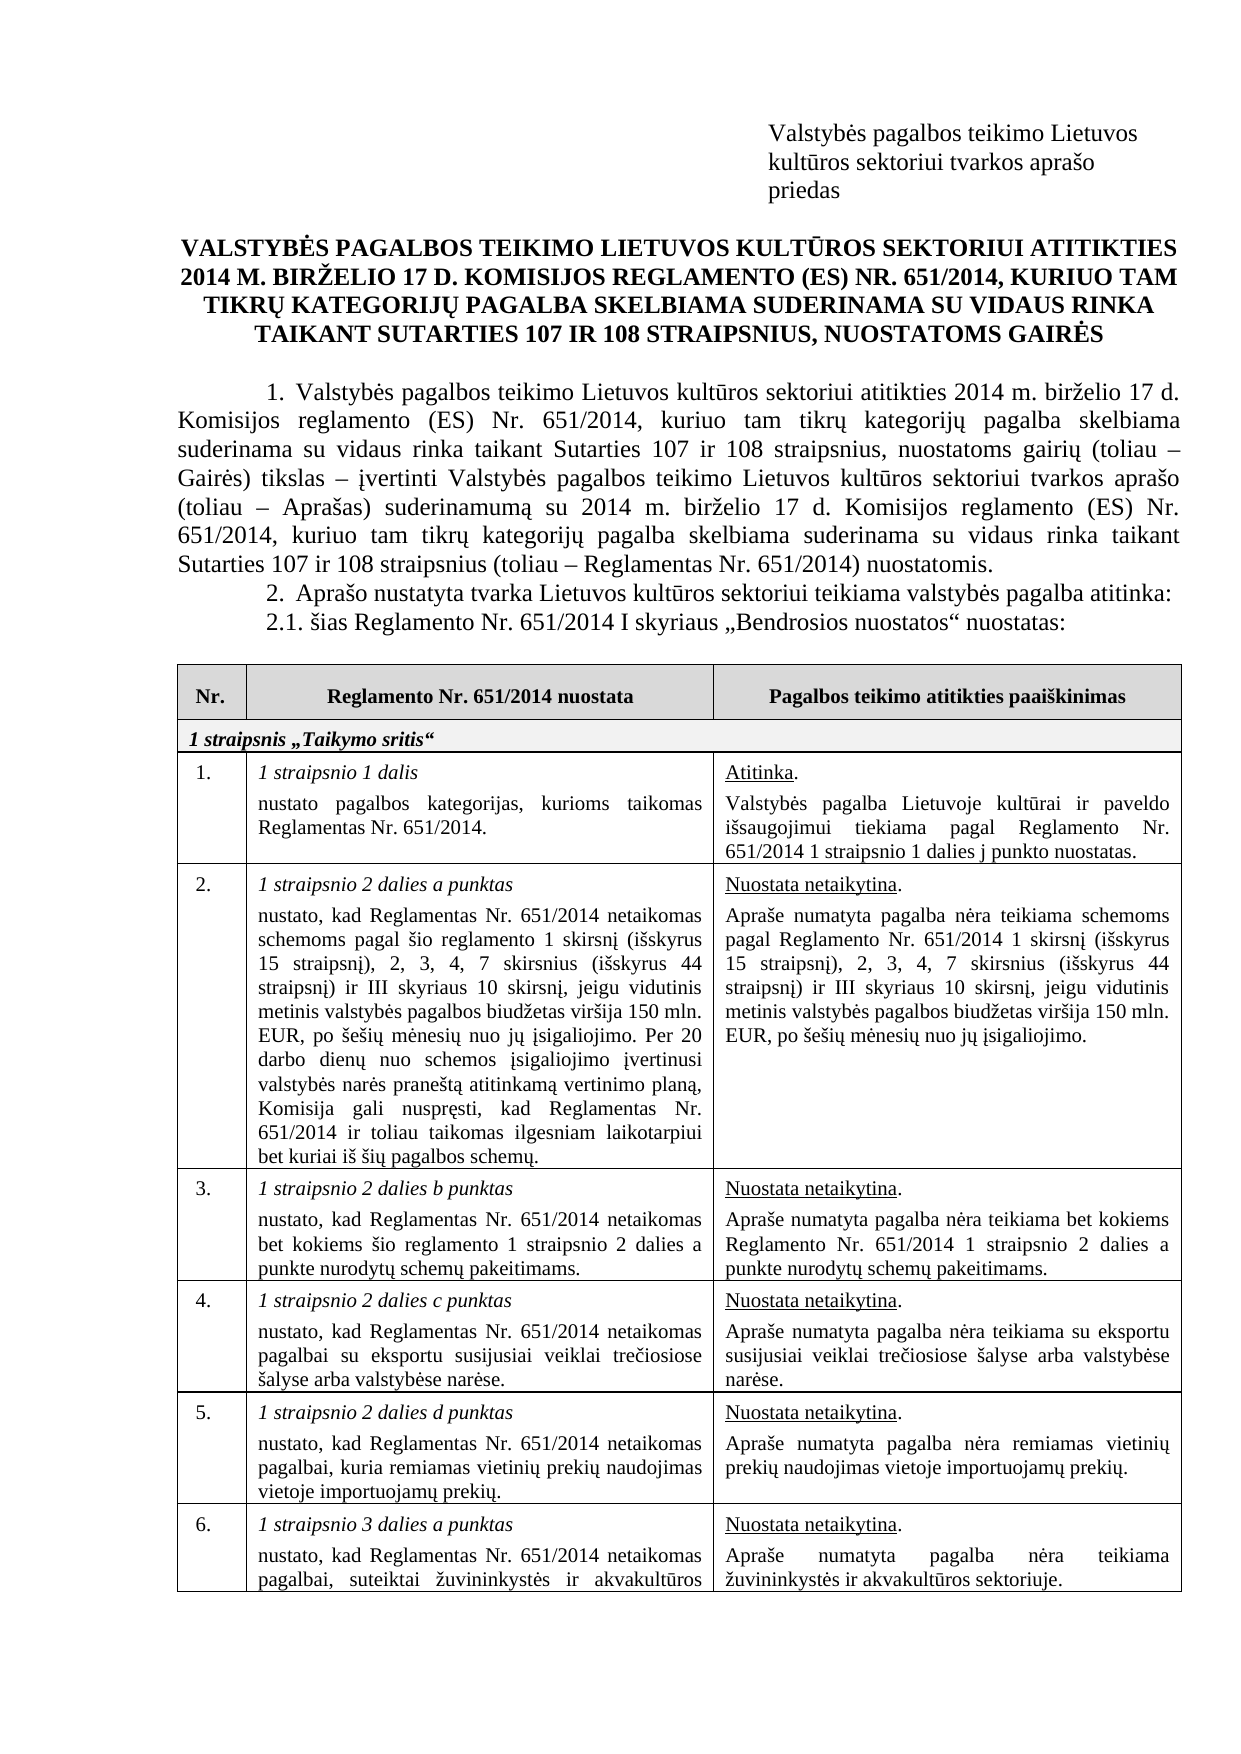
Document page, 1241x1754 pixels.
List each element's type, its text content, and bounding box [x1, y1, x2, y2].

table_header Reglamento Nr. 651/2014 nuostata [247, 665, 713, 719]
table_cell 2. [178, 864, 246, 1168]
table_cell 1 straipsnio 3 dalies a punktas nustato, kad Reglamentas Nr. 651/2014 netaikomas pagalbai, suteiktai žuvininkystės ir akvakultūros [247, 1504, 713, 1591]
text 1. Valstybės pagalbos teikimo Lietuvos kultūros sektoriui atitikties 2014 m. birželio 17 d. Komisijos reglamento (ES) Nr. 651/2014, kuriuo tam tikrų kategorijų pagalba skelbiama suderinama su vidaus rinka taikant Sutarties 107 ir 108 straipsnius, nuostatoms gairių (toliau – Gairės) tikslas – įvertinti Valstybės pagalbos teikimo Lietuvos kultūros sektoriui tvarkos aprašo (toliau – Aprašas) suderinamumą su 2014 m. birželio 17 d. Komisijos reglamento (ES) Nr. 651/2014, kuriuo tam tikrų kategorijų pagalba skelbiama suderinama su vidaus rinka taikant Sutarties 107 ir 108 straipsnius (toliau – Reglamentas Nr. 651/2014) nuostatomis. [177, 377, 1181, 578]
table_cell 6. [178, 1504, 246, 1591]
table_cell 1 straipsnio 2 dalies b punktas nustato, kad Reglamentas Nr. 651/2014 netaikomas bet kokiems šio reglamento 1 straipsnio 2 dalies a punkte nurodytų schemų pakeitimams. [247, 1169, 713, 1279]
table_cell Nuostata netaikytina. Apraše numatyta pagalba nėra teikiama žuvininkystės ir akvakultūros sektoriuje. [714, 1504, 1181, 1591]
table_cell Nuostata netaikytina. Apraše numatyta pagalba nėra teikiama su eksportu susijusiai veiklai trečiosiose šalyse arba valstybėse narėse. [714, 1281, 1181, 1391]
table_cell 1. [178, 753, 246, 863]
table_header Nr. [178, 665, 246, 719]
text priedas [768, 176, 1181, 204]
table_cell 5. [178, 1393, 246, 1503]
table_cell 3. [178, 1169, 246, 1279]
text VALSTYBĖS PAGALBOS TEIKIMO LIETUVOS KULTŪROS SEKTORIUI ATITIKTIES 2014 M. BIRŽELIO 17 D. KOMISIJOS REGLAMENTO (ES) NR. 651/2014, KURIUO TAM TIKRŲ KATEGORIJŲ PAGALBA SKELBIAMA SUDERINAMA SU VIDAUS RINKA TAIKANT SUTARTIES 107 IR 108 STRAIPSNIUS, NUOSTATOMS GAIRĖS [177, 233, 1181, 348]
text Valstybės pagalbos teikimo Lietuvos kultūros sektoriui tvarkos aprašo [768, 118, 1181, 176]
table_cell Nuostata netaikytina. Apraše numatyta pagalba nėra teikiama bet kokiems Reglamento Nr. 651/2014 1 straipsnio 2 dalies a punkte nurodytų schemų pakeitimams. [714, 1169, 1181, 1279]
text 2.1. šias Reglamento Nr. 651/2014 I skyriaus „Bendrosios nuostatos“ nuostatas: [177, 607, 1181, 636]
table_cell Atitinka. Valstybės pagalba Lietuvoje kultūrai ir paveldo išsaugojimui tiekiama pagal Reglamento Nr. 651/2014 1 straipsnio 1 dalies j punkto nuostatas. [714, 753, 1181, 863]
table_cell 1 straipsnio 2 dalies a punktas nustato, kad Reglamentas Nr. 651/2014 netaikomas schemoms pagal šio reglamento 1 skirsnį (išskyrus 15 straipsnį), 2, 3, 4, 7 skirsnius (išskyrus 44 straipsnį) ir III skyriaus 10 skirsnį, jeigu vidutinis metinis valstybės pagalbos biudžetas viršija 150 mln. EUR, po šešių mėnesių nuo jų įsigaliojimo. Per 20 darbo dienų nuo schemos įsigaliojimo įvertinusi valstybės narės praneštą atitinkamą vertinimo planą, Komisija gali nuspręsti, kad Reglamentas Nr. 651/2014 ir toliau taikomas ilgesniam laikotarpiui bet kuriai iš šių pagalbos schemų. [247, 864, 713, 1168]
table_cell 1 straipsnio 2 dalies d punktas nustato, kad Reglamentas Nr. 651/2014 netaikomas pagalbai, kuria remiamas vietinių prekių naudojimas vietoje importuojamų prekių. [247, 1393, 713, 1503]
table_cell 1 straipsnio 1 dalis nustato pagalbos kategorijas, kurioms taikomas Reglamentas Nr. 651/2014. [247, 753, 713, 863]
table_cell Nuostata netaikytina. Apraše numatyta pagalba nėra remiamas vietinių prekių naudojimas vietoje importuojamų prekių. [714, 1393, 1181, 1503]
table_cell 4. [178, 1281, 246, 1391]
table_cell 1 straipsnio 2 dalies c punktas nustato, kad Reglamentas Nr. 651/2014 netaikomas pagalbai su eksportu susijusiai veiklai trečiosiose šalyse arba valstybėse narėse. [247, 1281, 713, 1391]
table_cell 1 straipsnis „Taikymo sritis“ [178, 720, 1181, 751]
table_header Pagalbos teikimo atitikties paaiškinimas [714, 665, 1181, 719]
text 2. Aprašo nustatyta tvarka Lietuvos kultūros sektoriui teikiama valstybės pagalba atitinka: [177, 578, 1181, 607]
table_cell Nuostata netaikytina. Apraše numatyta pagalba nėra teikiama schemoms pagal Reglamento Nr. 651/2014 1 skirsnį (išskyrus 15 straipsnį), 2, 3, 4, 7 skirsnius (išskyrus 44 straipsnį) ir III skyriaus 10 skirsnį, jeigu vidutinis metinis valstybės pagalbos biudžetas viršija 150 mln. EUR, po šešių mėnesių nuo jų įsigaliojimo. [714, 864, 1181, 1168]
